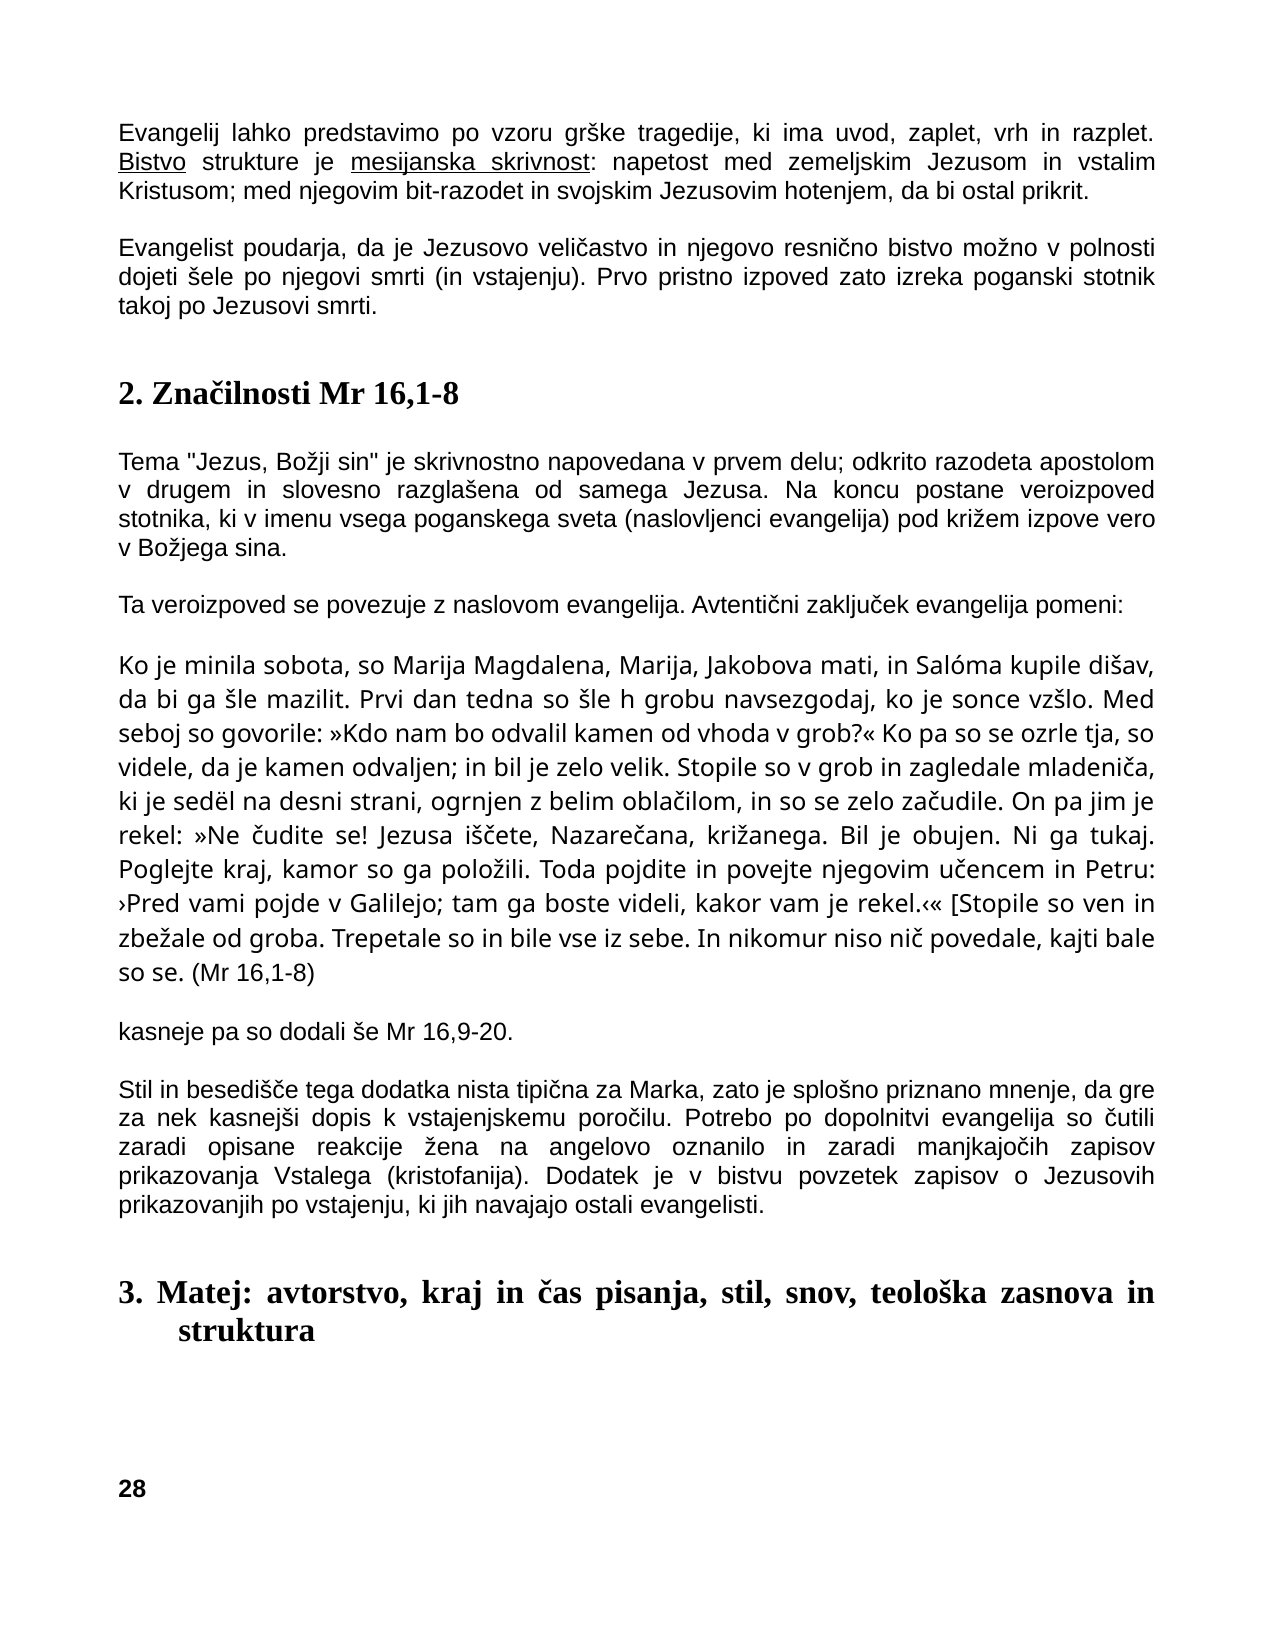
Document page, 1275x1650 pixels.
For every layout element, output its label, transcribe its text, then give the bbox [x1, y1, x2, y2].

text Stil in besedišče tega dodatka nista tipična za Marka, zato je splošno priznano mnenje, da gre za nek kasnejši dopis k vstajenjskemu poročilu. Potrebo po dopolnitvi evangelija so čutili zaradi opisane reakcije žena na angelovo oznanilo in zaradi manjkajočih zapisov prikazovanja Vstalega (kristofanija). Dodatek je v bistvu povzetek zapisov o Jezusovih prikazovanjih po vstajenju, ki jih navajajo ostali evangelisti. [118, 1074, 1157, 1218]
text Ko je minila sobota, so Marija Magdalena, Marija, Jakobova mati, in Salóma kupile dišav, da bi ga šle mazilit. Prvi dan tedna so šle h grobu navsezgodaj, ko je sonce vzšlo. Med seboj so govorile: »Kdo nam bo odvalil kamen od vhoda v grob?« Ko pa so se ozrle tja, so videle, da je kamen odvaljen; in bil je zelo velik. Stopile so v grob in zagledale mladeniča, ki je sedël na desni strani, ogrnjen z belim oblačilom, in so se zelo začudile. On pa jim je rekel: »Ne čudite se! Jezusa iščete, Nazarečana, križanega. Bil je obujen. Ni ga tukaj. Poglejte kraj, kamor so ga položili. Toda pojdite in povejte njegovim učencem in Petru: ›Pred vami pojde v Galilejo; tam ga boste videli, kakor vam je rekel.‹« [Stopile so ven in zbežale od groba. Trepetale so in bile vse iz sebe. In nikomur niso nič povedale, kajti bale so se. (Mr 16,1-8) [118, 648, 1157, 988]
text kasneje pa so dodali še Mr 16,9-20. [118, 1017, 1157, 1046]
subtitle 2. Značilnosti Mr 16,1-8 [118, 373, 1157, 411]
text Evangelij lahko predstavimo po vzoru grške tragedije, ki ima uvod, zaplet, vrh in razplet. Bistvo strukture je mesijanska skrivnost: napetost med zemeljskim Jezusom in vstalim Kristusom; med njegovim bit-razodet in svojskim Jezusovim hotenjem, da bi ostal prikrit. [118, 118, 1157, 204]
text Evangelist poudarja, da je Jezusovo veličastvo in njegovo resnično bistvo možno v polnosti dojeti šele po njegovi smrti (in vstajenju). Prvo pristno izpoved zato izreka poganski stotnik takoj po Jezusovi smrti. [118, 233, 1157, 319]
text Tema "Jezus, Božji sin" je skrivnostno napovedana v prvem delu; odkrito razodeta apostolom v drugem in slovesno razglašena od samega Jezusa. Na koncu postane veroizpoved stotnika, ki v imenu vsega poganskega sveta (naslovljenci evangelija) pod križem izpove vero v Božjega sina. [118, 446, 1157, 561]
subtitle 3. Matej: avtorstvo, kraj in čas pisanja, stil, snov, teološka zasnova in struktura [118, 1272, 1157, 1349]
text Ta veroizpoved se povezuje z naslovom evangelija. Avtentični zaključek evangelija pomeni: [118, 590, 1157, 619]
